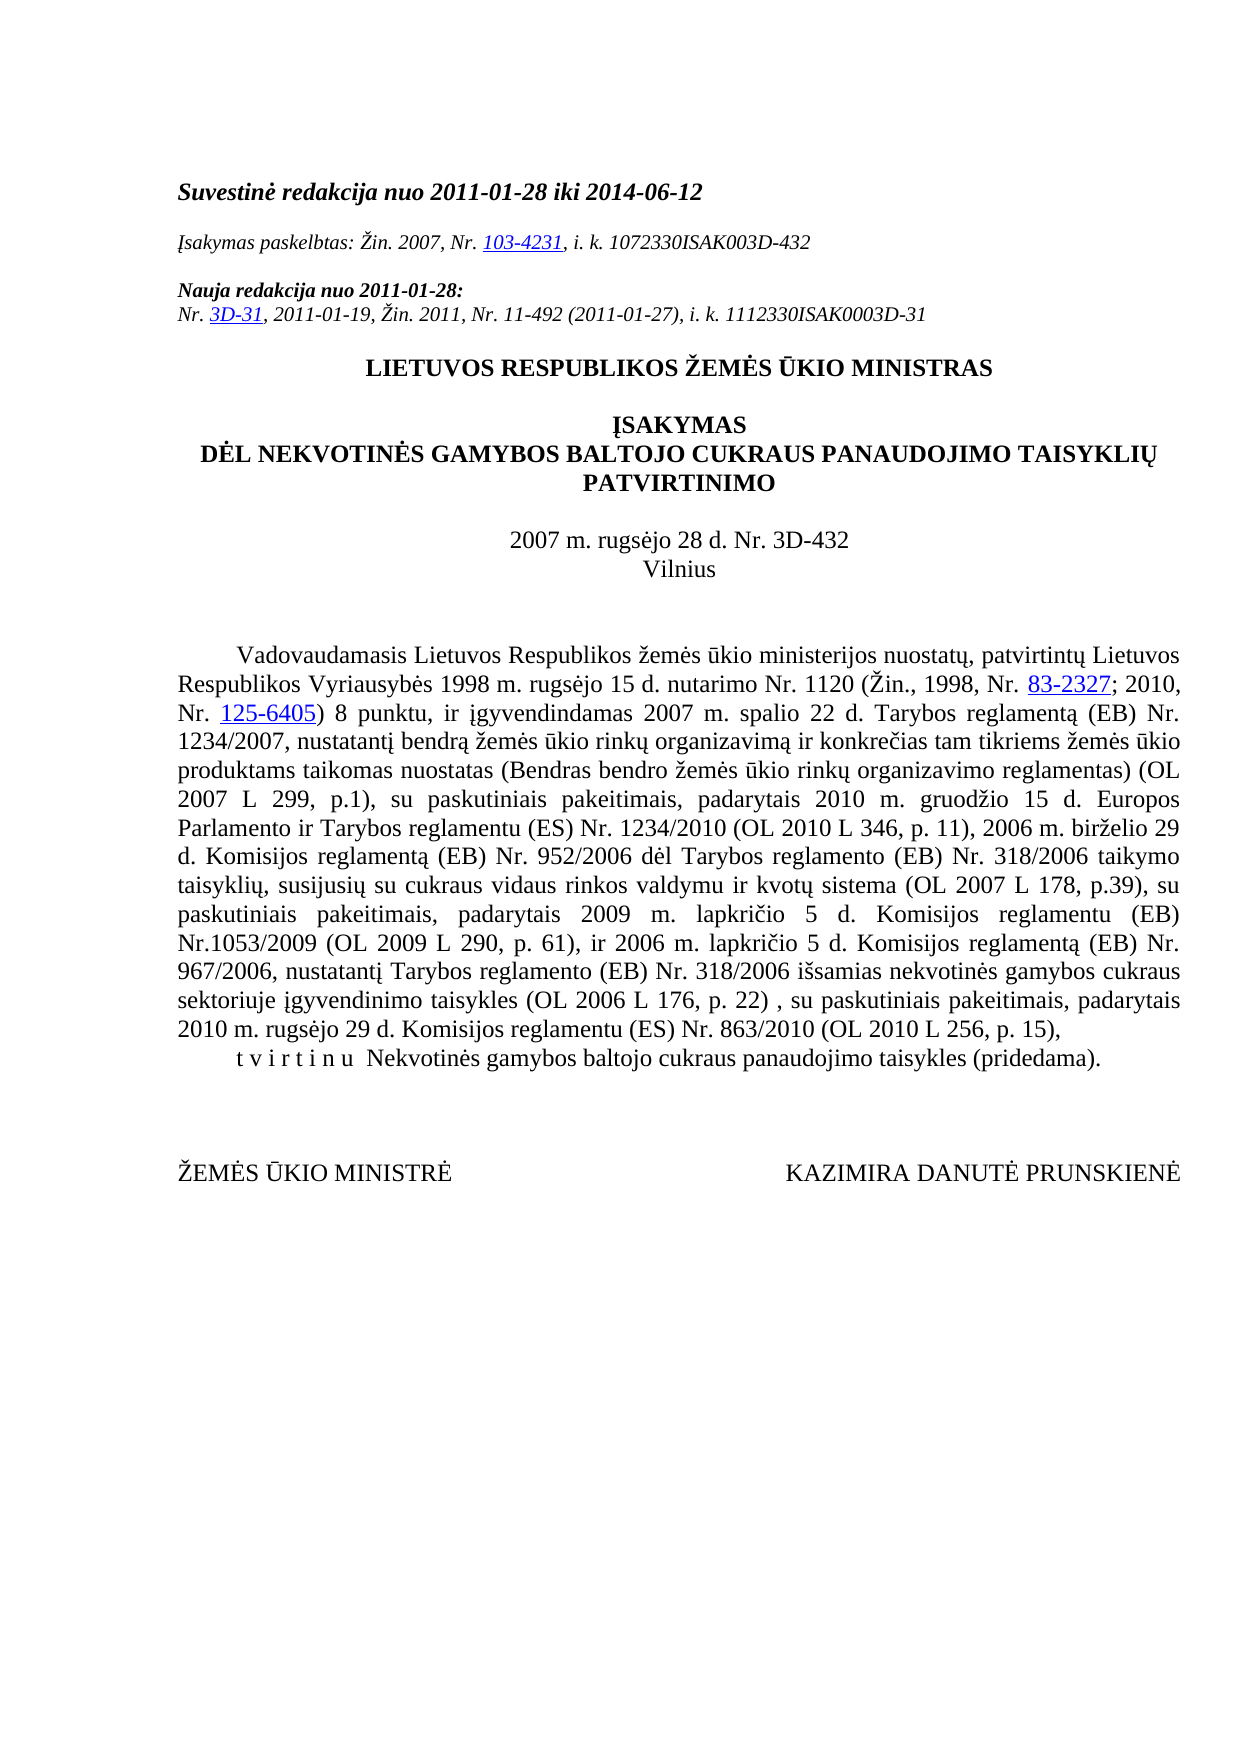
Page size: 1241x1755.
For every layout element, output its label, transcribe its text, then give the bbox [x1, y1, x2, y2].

text Nr. 3D-31, 2011-01-19, Žin. 2011, Nr. 11-492 (2011-01-27), i. k. 1112330ISAK0003D-31 [177, 302, 1181, 326]
text LIETUVOS RESPUBLIKOS ŽEMĖS ŪKIO MINISTRAS [177, 353, 1181, 381]
text Suvestinė redakcija nuo 2011-01-28 iki 2014-06-12 [177, 177, 1181, 206]
text Nauja redakcija nuo 2011-01-28: [177, 278, 1181, 302]
text Vadovaudamasis Lietuvos Respublikos žemės ūkio ministerijos nuostatų, patvirtintų Lietuvos Respublikos Vyriausybės 1998 m. rugsėjo 15 d. nutarimo Nr. 1120 (Žin., 1998, Nr. 83-2327; 2010, Nr. 125-6405) 8 punktu, ir įgyvendindamas 2007 m. spalio 22 d. Tarybos reglamentą (EB) Nr. 1234/2007, nustatantį bendrą žemės ūkio rinkų organizavimą ir konkrečias tam tikriems žemės ūkio produktams taikomas nuostatas (Bendras bendro žemės ūkio rinkų organizavimo reglamentas) (OL 2007 L 299, p.1), su paskutiniais pakeitimais, padarytais 2010 m. gruodžio 15 d. Europos Parlamento ir Tarybos reglamentu (ES) Nr. 1234/2010 (OL 2010 L 346, p. 11), 2006 m. birželio 29 d. Komisijos reglamentą (EB) Nr. 952/2006 dėl Tarybos reglamento (EB) Nr. 318/2006 taikymo taisyklių, susijusių su cukraus vidaus rinkos valdymu ir kvotų sistema (OL 2007 L 178, p.39), su paskutiniais pakeitimais, padarytais 2009 m. lapkričio 5 d. Komisijos reglamentu (EB) Nr.1053/2009 (OL 2009 L 290, p. 61), ir 2006 m. lapkričio 5 d. Komisijos reglamentą (EB) Nr. 967/2006, nustatantį Tarybos reglamento (EB) Nr. 318/2006 išsamias nekvotinės gamybos cukraus sektoriuje įgyvendinimo taisykles (OL 2006 L 176, p. 22) , su paskutiniais pakeitimais, padarytais 2010 m. rugsėjo 29 d. Komisijos reglamentu (ES) Nr. 863/2010 (OL 2010 L 256, p. 15), [177, 640, 1181, 1043]
text ŽEMĖS ŪKIO MINISTRĖ KAZIMIRA DANUTĖ PRUNSKIENĖ [177, 1158, 1181, 1186]
text tvirtinu Nekvotinės gamybos baltojo cukraus panaudojimo taisykles (pridedama). [177, 1043, 1181, 1071]
text ĮSAKYMAS [177, 410, 1181, 439]
text Vilnius [177, 554, 1181, 583]
text Įsakymas paskelbtas: Žin. 2007, Nr. 103-4231, i. k. 1072330ISAK003D-432 [177, 230, 1181, 254]
text DĖL NEKVOTINĖS GAMYBOS BALTOJO CUKRAUS PANAUDOJIMO TAISYKLIŲ PATVIRTINIMO [177, 439, 1181, 496]
text 2007 m. rugsėjo 28 d. Nr. 3D-432 [177, 525, 1181, 554]
